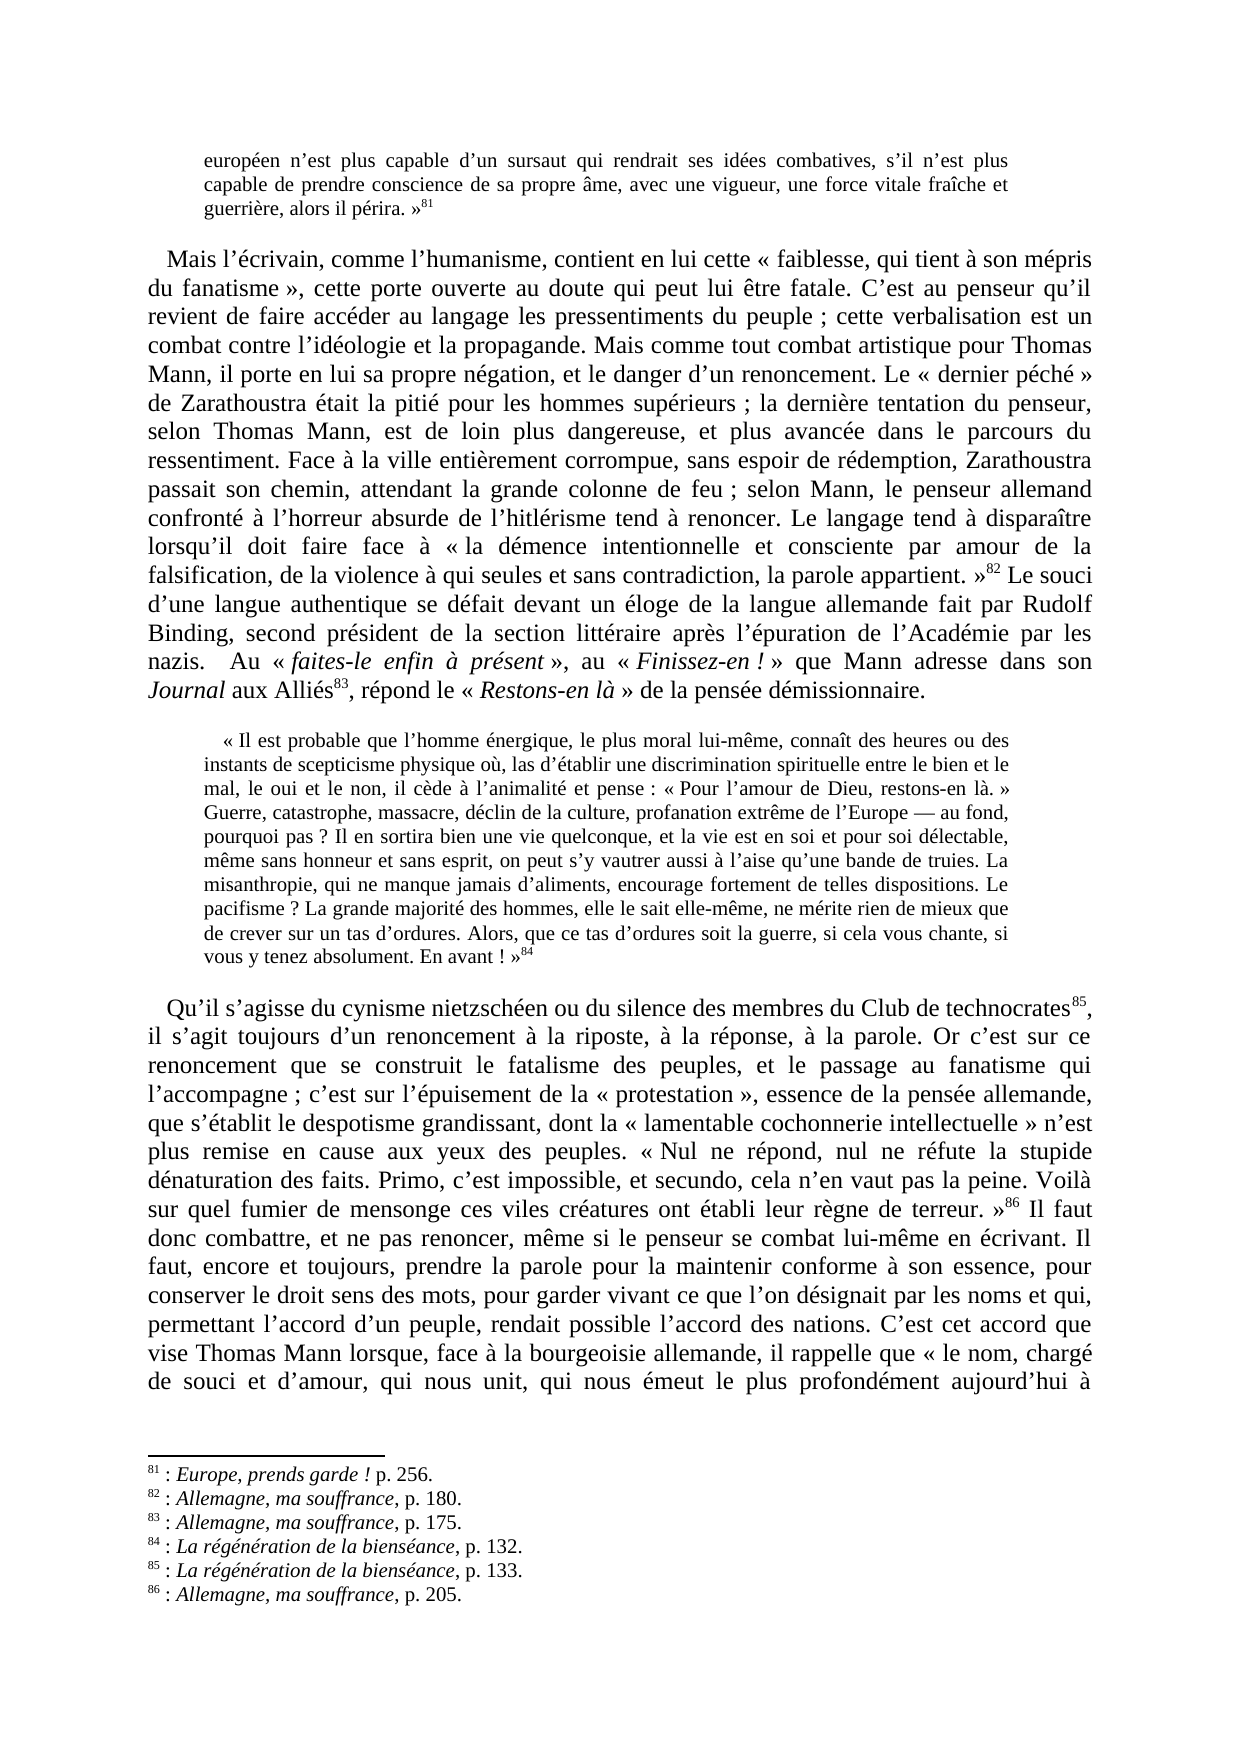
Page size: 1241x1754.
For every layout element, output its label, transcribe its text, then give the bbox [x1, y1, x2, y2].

text : Europe, prends garde ! p. 256. [148, 1462, 1093, 1486]
text « Il est probable que l’homme énergique, le plus moral lui-même, connaît des heures ou des instants de scepticisme physique où, las d’établir une discrimination spirituelle entre le bien et le mal, le oui et le non, il cède à l’animalité et pense : « Pour l’amour de Dieu, restons-en là. » Guerre, catastrophe, massacre, déclin de la culture, profanation extrême de l’Europe — au fond, pourquoi pas ? Il en sortira bien une vie quelconque, et la vie est en soi et pour soi délectable, même sans honneur et sans esprit, on peut s’y vautrer aussi à l’aise qu’une bande de truies. La misanthropie, qui ne manque jamais d’aliments, encourage fortement de telles dispositions. Le pacifisme ? La grande majorité des hommes, elle le sait elle-même, ne mérite rien de mieux que de crever sur un tas d’ordures. Alors, que ce tas d’ordures soit la guerre, si cela vous chante, si vous y tenez absolument. En avant ! » [204, 728, 1010, 968]
text : Allemagne, ma souffrance, p. 180. [148, 1486, 1093, 1510]
text : Allemagne, ma souffrance, p. 205. [148, 1582, 1093, 1606]
text Qu’il s’agisse du cynisme nietzschéen ou du silence des membres du Club de technocrates, il s’agit toujours d’un renoncement à la riposte, à la réponse, à la parole. Or c’est sur ce renoncement que se construit le fatalisme des peuples, et le passage au fanatisme qui l’accompagne ; c’est sur l’épuisement de la « protestation », essence de la pensée allemande, que s’établit le despotisme grandissant, dont la « lamentable cochonnerie intellectuelle » n’est plus remise en cause aux yeux des peuples. « Nul ne répond, nul ne réfute la stupide dénaturation des faits. Primo, c’est impossible, et secundo, cela n’en vaut pas la peine. Voilà sur quel fumier de mensonge ces viles créatures ont établi leur règne de terreur. » Il faut donc combattre, et ne pas renoncer, même si le penseur se combat lui-même en écrivant. Il faut, encore et toujours, prendre la parole pour la maintenir conforme à son essence, pour conserver le droit sens des mots, pour garder vivant ce que l’on désignait par les noms et qui, permettant l’accord d’un peuple, rendait possible l’accord des nations. C’est cet accord que vise Thomas Mann lorsque, face à la bourgeoisie allemande, il rappelle que « le nom, chargé de souci et d’amour, qui nous unit, qui nous émeut le plus profondément aujourd’hui à [148, 993, 1093, 1395]
text : Allemagne, ma souffrance, p. 175. [148, 1510, 1093, 1534]
text : La régénération de la bienséance, p. 132. [148, 1534, 1093, 1558]
text Mais l’écrivain, comme l’humanisme, contient en lui cette « faiblesse, qui tient à son mépris du fanatisme », cette porte ouverte au doute qui peut lui être fatale. C’est au penseur qu’il revient de faire accéder au langage les pressentiments du peuple ; cette verbalisation est un combat contre l’idéologie et la propagande. Mais comme tout combat artistique pour Thomas Mann, il porte en lui sa propre négation, et le danger d’un renoncement. Le « dernier péché » de Zarathoustra était la pitié pour les hommes supérieurs ; la dernière tentation du penseur, selon Thomas Mann, est de loin plus dangereuse, et plus avancée dans le parcours du ressentiment. Face à la ville entièrement corrompue, sans espoir de rédemption, Zarathoustra passait son chemin, attendant la grande colonne de feu ; selon Mann, le penseur allemand confronté à l’horreur absurde de l’hitlérisme tend à renoncer. Le langage tend à disparaître lorsqu’il doit faire face à « la démence intentionnelle et consciente par amour de la falsification, de la violence à qui seules et sans contradiction, la parole appartient. » Le souci d’une langue authentique se défait devant un éloge de la langue allemande fait par Rudolf Binding, second président de la section littéraire après l’épuration de l’Académie par les nazis. Au « faites-le enfin à présent », au « Finissez-en ! » que Mann adresse dans son Journal aux Alliés, répond le « Restons-en là » de la pensée démissionnaire. [148, 244, 1093, 704]
text : La régénération de la bienséance, p. 133. [148, 1558, 1093, 1582]
text européen n’est plus capable d’un sursaut qui rendrait ses idées combatives, s’il n’est plus capable de prendre conscience de sa propre âme, avec une vigueur, une force vitale fraîche et guerrière, alors il périra. » [204, 148, 1010, 220]
